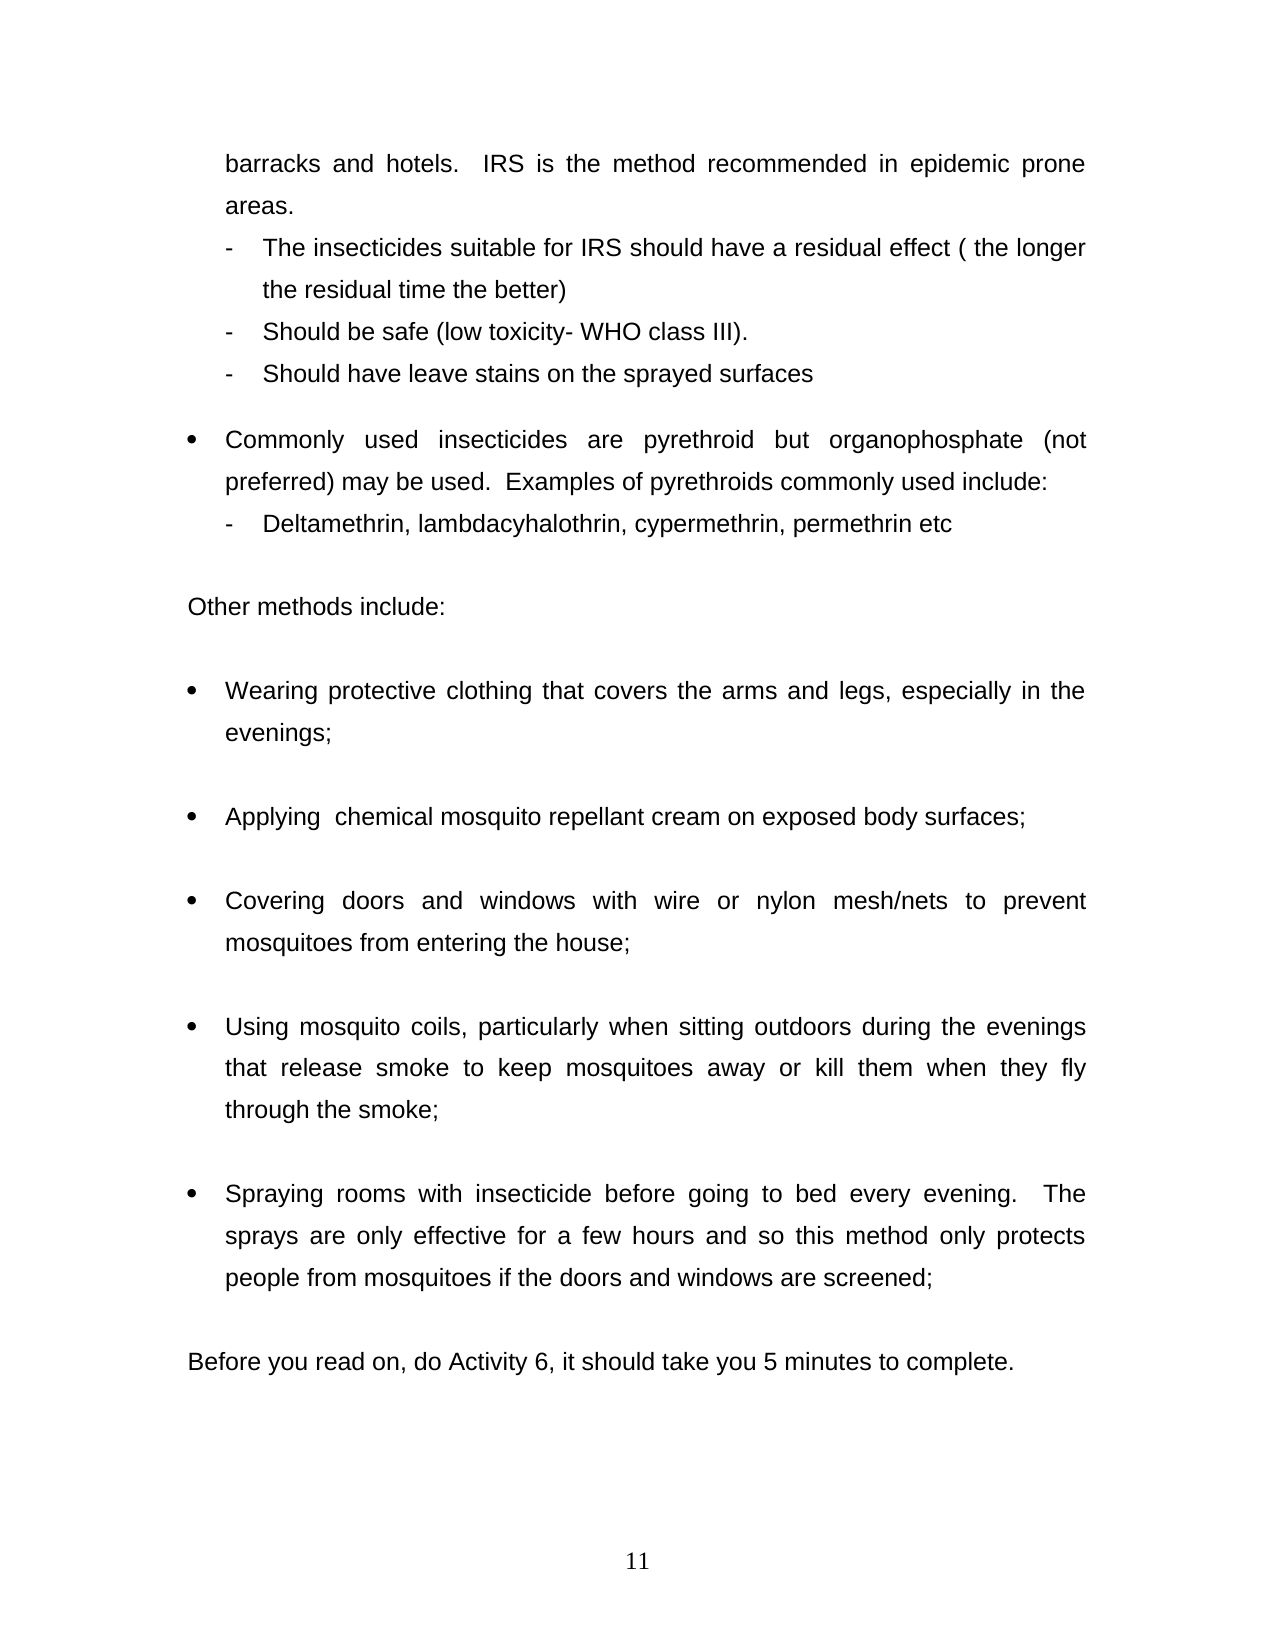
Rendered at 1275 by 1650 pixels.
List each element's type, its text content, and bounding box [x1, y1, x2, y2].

list Covering doors and windows with wire or nylon mesh/nets to prevent mosquitoes from entering the house; [187, 887, 1087, 956]
list Wearing protective clothing that covers the arms and legs, especially in the evenings; [187, 677, 1087, 747]
list barracks and hotels. IRS is the method recommended in epidemic prone areas. [187, 150, 1087, 220]
list Applying chemical mosquito repellant cream on exposed body surfaces; [187, 803, 1087, 831]
list Using mosquito coils, particularly when sitting outdoors during the evenings that release smoke to keep mosquitoes away or kill them when they fly through the smoke; [187, 1012, 1087, 1124]
text Before you read on, do Activity 6, it should take you 5 minutes to complete. [187, 1347, 1087, 1375]
list Should be safe (low toxicity- WHO class III). [225, 317, 1087, 345]
list Should have leave stains on the sprayed surfaces [225, 359, 1087, 387]
list The insecticides suitable for IRS should have a residual effect ( the longer the residual time the better) [225, 234, 1087, 303]
list Spraying rooms with insecticide before going to bed every evening. The sprays are only effective for a few hours and so this method only protects people from mosquitoes if the doors and windows are screened; [187, 1180, 1087, 1292]
text Other methods include: [187, 593, 1087, 621]
list Commonly used insecticides are pyrethroid but organophosphate (not preferred) may be used. Examples of pyrethroids commonly used include: [187, 426, 1087, 496]
list Deltamethrin, lambdacyhalothrin, cypermethrin, permethrin etc [225, 509, 1087, 537]
